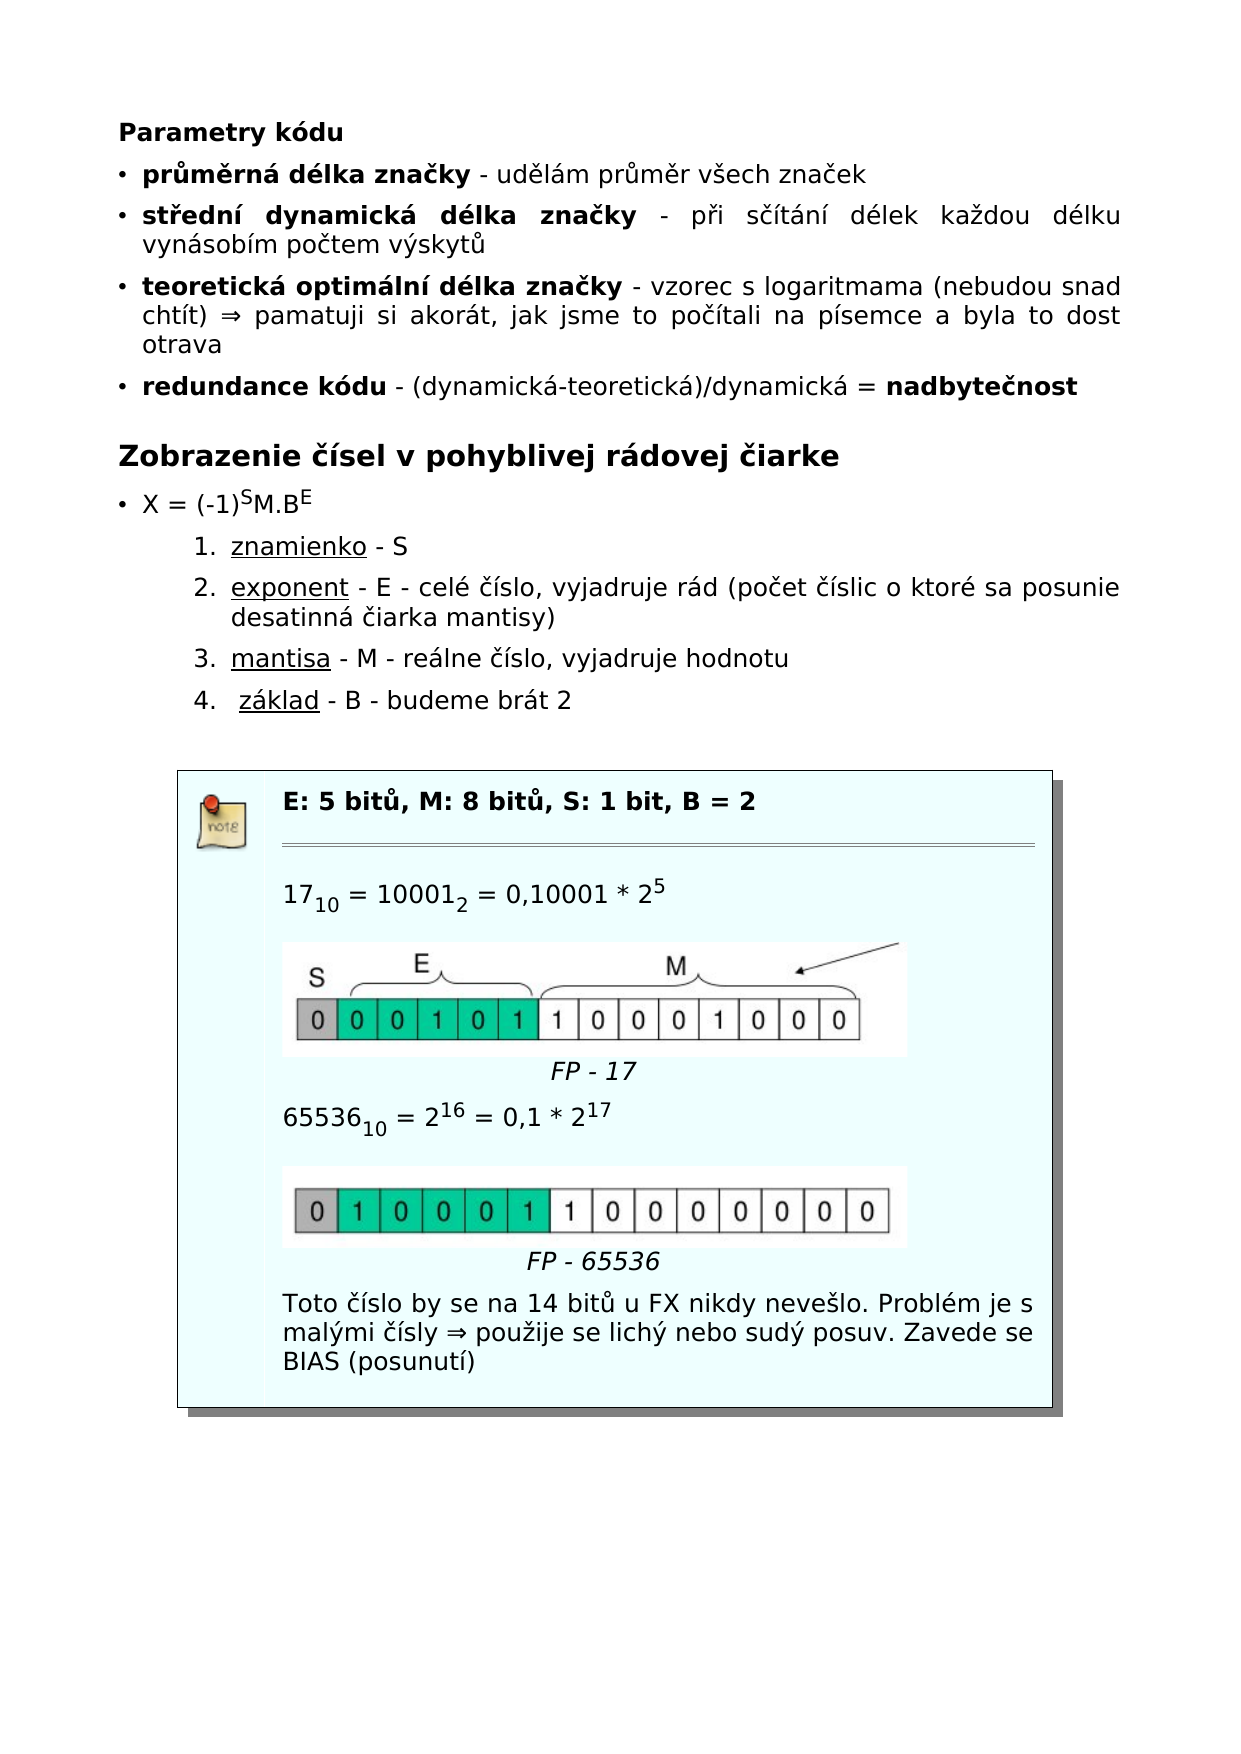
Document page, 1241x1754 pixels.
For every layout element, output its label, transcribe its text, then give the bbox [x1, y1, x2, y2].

picture [282, 1166, 908, 1248]
picture [183, 787, 259, 863]
picture [282, 942, 908, 1057]
subtitle Zobrazenie čísel v pohyblivej rádovej čiarke [118, 439, 1122, 473]
list exponent - E - celé číslo, vyjadruje rád (počet číslic o ktoré sa posunie desatinná čiarka mantisy) [193, 574, 1122, 632]
list střední dynamická délka značky - při sčítání délek každou délku vynásobím počtem výskytů [118, 201, 1122, 260]
list znamienko - S [193, 532, 1122, 561]
table_header [178, 771, 264, 1407]
subtitle Parametry kódu [118, 118, 1122, 147]
list průměrná délka značky - udělám průměr všech značek [118, 160, 1122, 189]
list teoretická optimální délka značky - vzorec s logaritmama (nebudou snad chtít) ⇒ pamatuji si akorát, jak jsme to počítali na písemce a byla to dost otrava [118, 272, 1122, 360]
list základ - B - budeme brát 2 [193, 686, 1122, 715]
list redundance kódu - (dynamická-teoretická)/dynamická = nadbytečnost [118, 372, 1122, 401]
list mantisa - M - reálne číslo, vyjadruje hodnotu [193, 644, 1122, 674]
list X = (-1)SM.BE [118, 485, 1122, 519]
table_header E: 5 bitů, M: 8 bitů, S: 1 bit, B = 2 1710 = 100012 = 0,10001 * 25 6553610 = 216 = 0,1 * 217 Toto číslo by se na 14 bitů u FX nikdy nevešlo. Problém je s malými čísly ⇒ použije se lichý nebo sudý posuv. Zavede se BIAS (posunutí) Čísla jdou zapsat více způsoby: Musíme nějak zobrazit nulu ⇒ IEEE 754 standard [265, 771, 1052, 1407]
